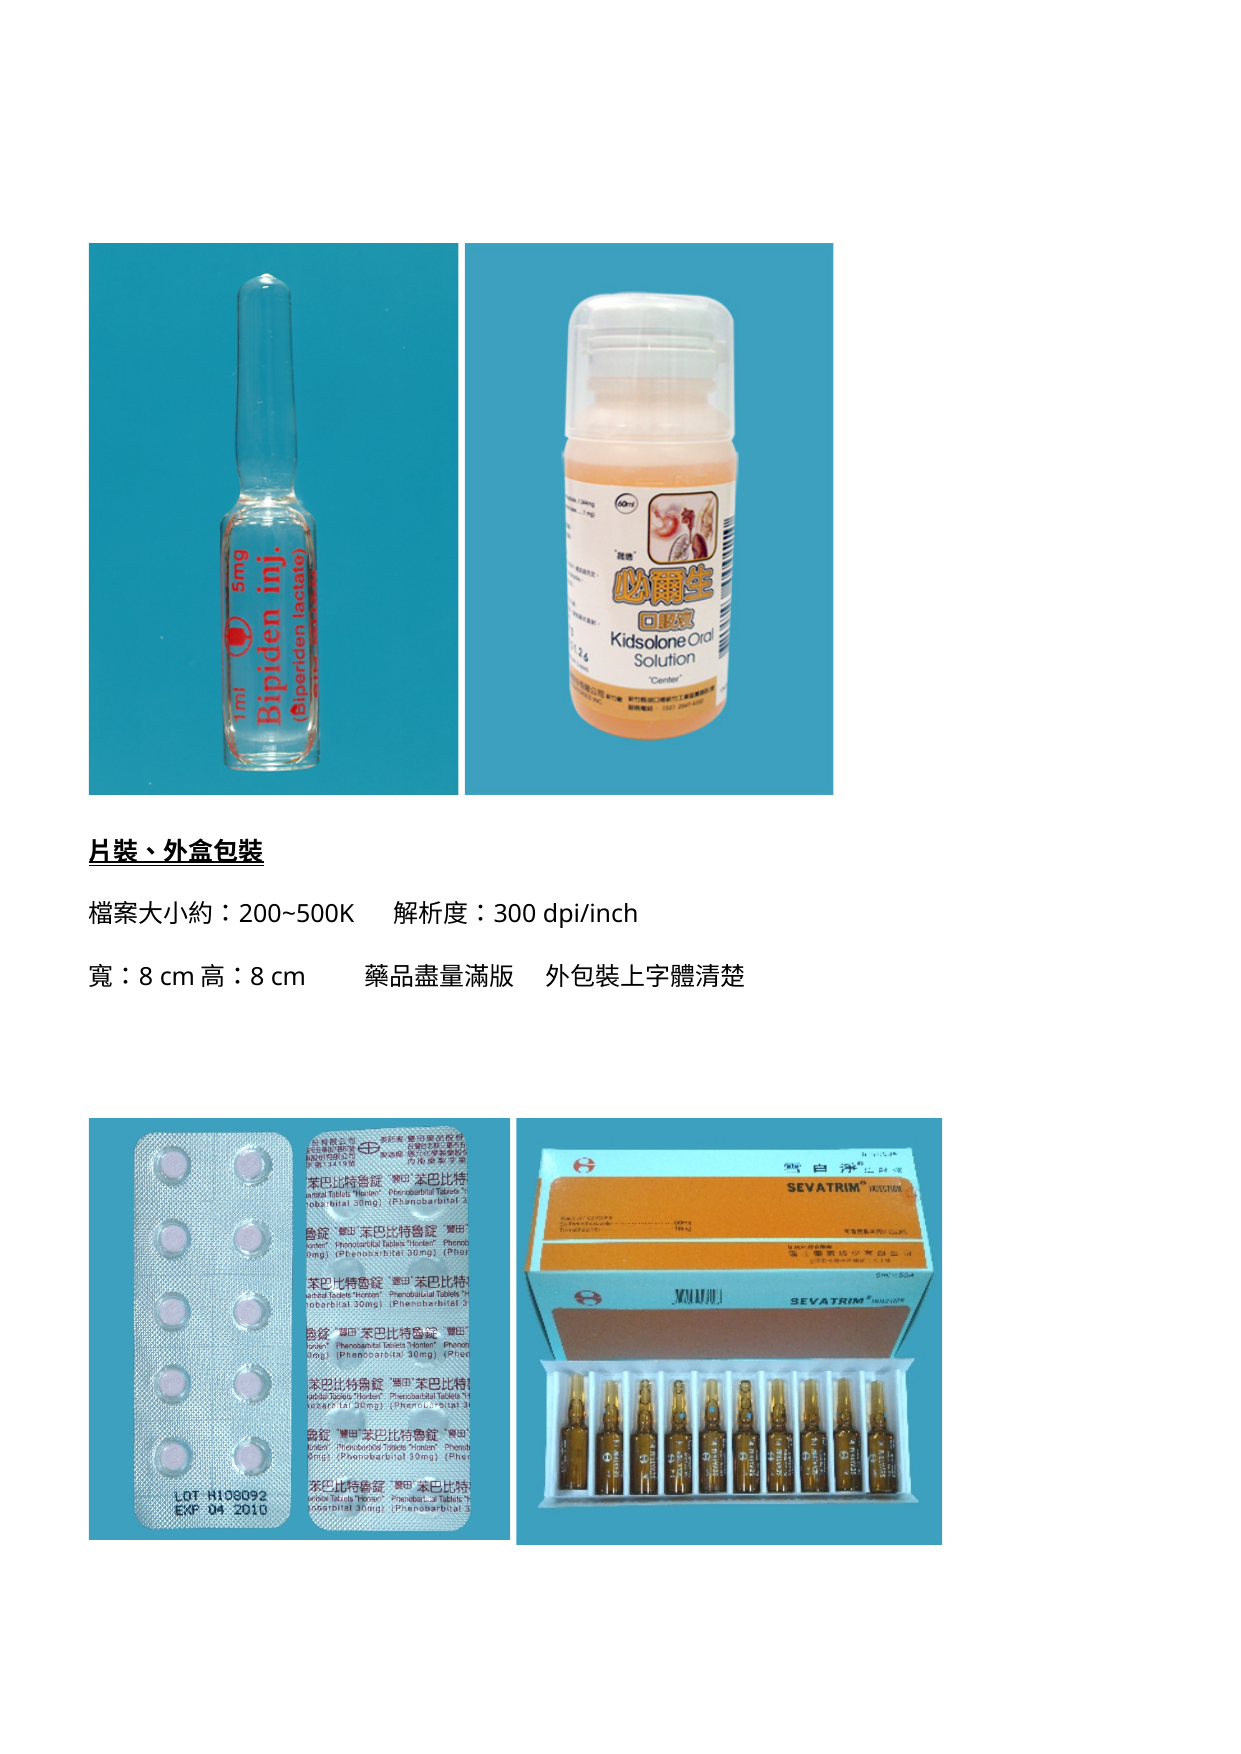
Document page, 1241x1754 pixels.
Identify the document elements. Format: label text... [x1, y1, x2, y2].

text 寬：8 cm高：8 cm 藥品盡量滿版 外包裝上字體清楚 [89, 933, 1152, 995]
text 檔案大小約：200~500K 解析度：300 dpi/inch [89, 870, 1152, 933]
text 片裝、外盒包裝 [89, 808, 1152, 870]
